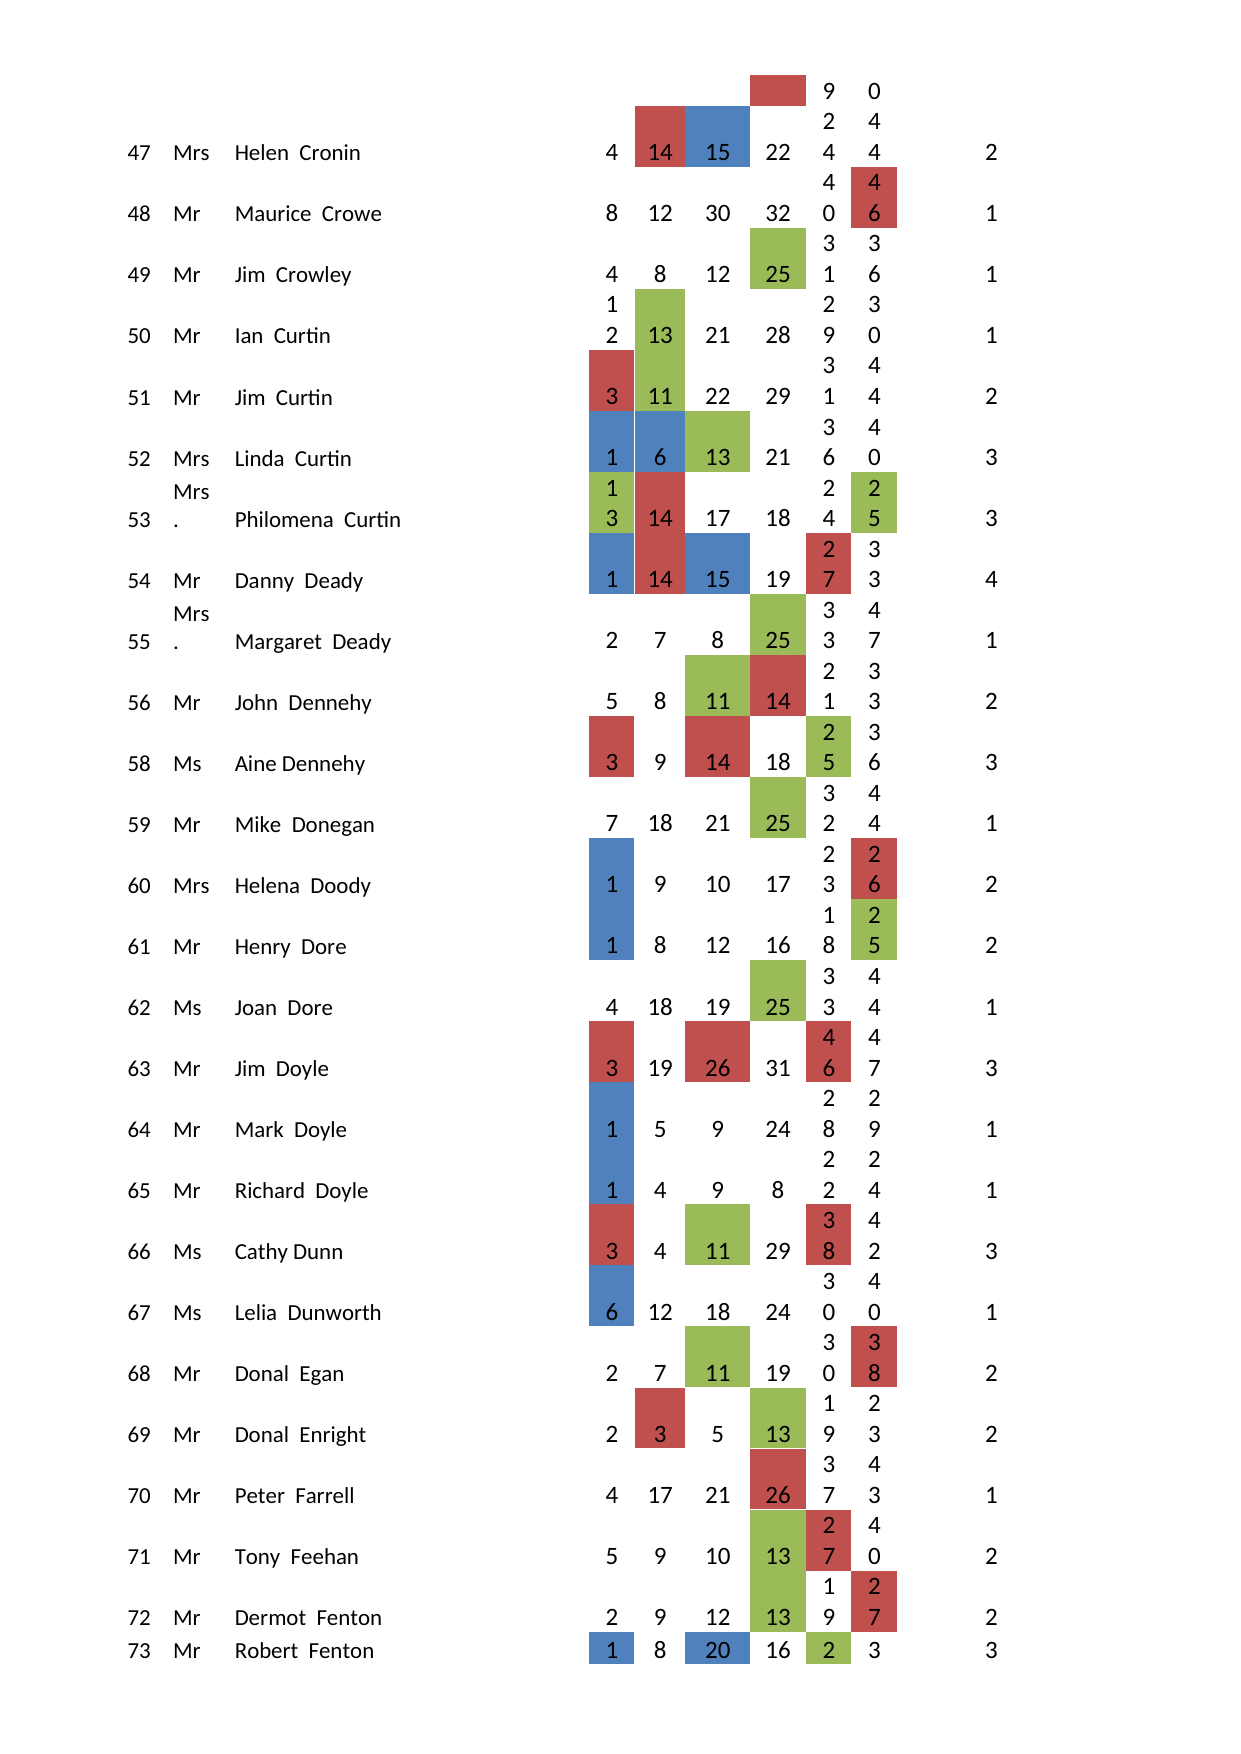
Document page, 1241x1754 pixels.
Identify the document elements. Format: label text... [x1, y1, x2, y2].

table_cell 9 [685, 1143, 750, 1204]
table_cell 17 [635, 1449, 685, 1509]
table_cell 2 [954, 1326, 1028, 1387]
table_cell [223, 75, 589, 106]
table_cell 13 [635, 289, 685, 350]
table_cell Jim Curtin [223, 350, 589, 411]
table_cell 36 [806, 411, 851, 472]
table_cell 13 [685, 411, 750, 472]
table_cell 11 [635, 350, 685, 411]
table_cell 40 [851, 1265, 897, 1326]
table_cell 40 [851, 1510, 897, 1571]
table_cell 1 [589, 411, 634, 472]
table_cell 22 [806, 1143, 851, 1204]
table_cell 4 [635, 1143, 685, 1204]
table_cell 1 [589, 899, 634, 960]
table_cell 14 [685, 716, 750, 777]
table_cell [897, 960, 954, 1021]
table_cell 60 [85, 838, 162, 899]
table_cell Mr [162, 167, 223, 228]
table_cell 15 [685, 533, 750, 594]
table_cell 55 [85, 594, 162, 655]
table_cell 29 [806, 289, 851, 350]
table_cell [897, 899, 954, 960]
table_cell 48 [85, 167, 162, 228]
table_cell 32 [806, 777, 851, 838]
table_cell 37 [806, 1449, 851, 1509]
table_cell 38 [806, 1204, 851, 1265]
table_cell 2 [954, 1571, 1028, 1632]
table_cell 16 [750, 1632, 806, 1664]
table_cell 62 [85, 960, 162, 1021]
table_cell Mr [162, 1082, 223, 1143]
table_cell 4 [589, 228, 634, 289]
table_cell 9 [635, 838, 685, 899]
table_cell Mr [162, 1632, 223, 1664]
table_cell 38 [851, 1326, 897, 1387]
table_cell Mrs [162, 838, 223, 899]
table_cell [685, 75, 750, 106]
table_cell 19 [685, 960, 750, 1021]
table_cell 11 [685, 1204, 750, 1265]
table_cell 31 [806, 228, 851, 289]
table_cell 1 [954, 777, 1028, 838]
table_cell 28 [806, 1082, 851, 1143]
table_cell 29 [851, 1082, 897, 1143]
table_cell 1 [589, 1143, 634, 1204]
table_cell 47 [851, 594, 897, 655]
table_cell Tony Feehan [223, 1510, 589, 1571]
table_cell 1 [954, 1449, 1028, 1509]
table_cell 13 [750, 1388, 806, 1448]
table_cell 46 [806, 1021, 851, 1082]
table_cell [897, 716, 954, 777]
table_cell 9 [685, 1082, 750, 1143]
table_cell 7 [635, 1326, 685, 1387]
table_cell Mr [162, 1510, 223, 1571]
table_cell [589, 75, 634, 106]
table_cell 2 [589, 1388, 634, 1448]
table_cell [897, 1082, 954, 1143]
table_cell 53 [85, 472, 162, 533]
table_cell 3 [954, 411, 1028, 472]
table_cell 21 [806, 655, 851, 716]
table_cell Donal Egan [223, 1326, 589, 1387]
table_cell 67 [85, 1265, 162, 1326]
table_cell 40 [851, 411, 897, 472]
table_cell [897, 1388, 954, 1448]
table_cell [897, 838, 954, 899]
table_cell 0 [851, 75, 897, 106]
table_cell 30 [851, 289, 897, 350]
table_cell 3 [589, 716, 634, 777]
table_cell 24 [750, 1082, 806, 1143]
table_cell [897, 655, 954, 716]
table_cell [897, 411, 954, 472]
table_cell Mr [162, 533, 223, 594]
table_cell 3 [954, 472, 1028, 533]
table_cell [750, 75, 806, 106]
table_cell 19 [806, 1571, 851, 1632]
table_cell 12 [685, 899, 750, 960]
table_cell 1 [954, 1265, 1028, 1326]
table_cell 13 [750, 1510, 806, 1571]
table_cell [954, 75, 1028, 106]
table_cell [897, 289, 954, 350]
table_cell Cathy Dunn [223, 1204, 589, 1265]
table_cell [897, 75, 954, 106]
table_cell Joan Dore [223, 960, 589, 1021]
table_cell 3 [851, 1632, 897, 1664]
table_cell 4 [589, 106, 634, 167]
table_cell [897, 1265, 954, 1326]
table_cell 73 [85, 1632, 162, 1664]
table_cell Lelia Dunworth [223, 1265, 589, 1326]
table_cell Mrs [162, 411, 223, 472]
table_cell 2 [954, 655, 1028, 716]
table_cell Linda Curtin [223, 411, 589, 472]
table_cell 6 [635, 411, 685, 472]
table_cell 1 [954, 1082, 1028, 1143]
table_cell 42 [851, 1204, 897, 1265]
table_cell 49 [85, 228, 162, 289]
table_cell 3 [954, 1021, 1028, 1082]
table_cell 8 [589, 167, 634, 228]
table_cell John Dennehy [223, 655, 589, 716]
table_cell 33 [806, 960, 851, 1021]
table_cell 68 [85, 1326, 162, 1387]
table_cell 8 [635, 228, 685, 289]
table_cell Mr [162, 899, 223, 960]
table_cell Mr [162, 1143, 223, 1204]
table_cell 18 [685, 1265, 750, 1326]
table_cell 71 [85, 1510, 162, 1571]
table_cell 51 [85, 350, 162, 411]
table_cell 2 [589, 1571, 634, 1632]
table_cell 5 [589, 655, 634, 716]
table_cell 5 [685, 1388, 750, 1448]
table_cell 2 [954, 838, 1028, 899]
table_cell Jim Doyle [223, 1021, 589, 1082]
table_cell 2 [954, 1388, 1028, 1448]
table_cell 1 [954, 594, 1028, 655]
table_cell [897, 1632, 954, 1664]
table_cell Maurice Crowe [223, 167, 589, 228]
table_cell 44 [851, 777, 897, 838]
table_cell 44 [851, 106, 897, 167]
table_cell 13 [750, 1571, 806, 1632]
table_cell 7 [589, 777, 634, 838]
table_cell 17 [750, 838, 806, 899]
table_cell [897, 1204, 954, 1265]
table_cell 33 [851, 533, 897, 594]
table_cell 47 [851, 1021, 897, 1082]
table_cell 3 [589, 350, 634, 411]
table_cell 31 [750, 1021, 806, 1082]
table_cell [897, 1326, 954, 1387]
table_cell 1 [954, 167, 1028, 228]
table_cell 26 [685, 1021, 750, 1082]
table_cell 30 [806, 1265, 851, 1326]
table_cell 59 [85, 777, 162, 838]
table_cell 28 [750, 289, 806, 350]
table_cell 4 [589, 1449, 634, 1509]
table_cell 3 [954, 1632, 1028, 1664]
table_cell 21 [685, 777, 750, 838]
table_cell 2 [589, 594, 634, 655]
table_cell Mr [162, 228, 223, 289]
table_cell 1 [954, 960, 1028, 1021]
table_cell 19 [750, 533, 806, 594]
table_cell Helena Doody [223, 838, 589, 899]
table_cell 18 [750, 472, 806, 533]
table_cell Mr [162, 1449, 223, 1509]
table_cell Philomena Curtin [223, 472, 589, 533]
table_cell Ian Curtin [223, 289, 589, 350]
table_cell 27 [851, 1571, 897, 1632]
table_cell Mr [162, 655, 223, 716]
table_cell 6 [589, 1265, 634, 1326]
table_cell 26 [851, 838, 897, 899]
table_cell 40 [806, 167, 851, 228]
table_cell 17 [685, 472, 750, 533]
table_cell 24 [851, 1143, 897, 1204]
table_cell Richard Doyle [223, 1143, 589, 1204]
table_cell [897, 594, 954, 655]
table_cell 2 [806, 1632, 851, 1664]
table_cell 19 [750, 1326, 806, 1387]
table_cell [897, 1449, 954, 1509]
table_cell Mr [162, 1571, 223, 1632]
table_cell [897, 533, 954, 594]
table_cell 3 [589, 1204, 634, 1265]
table_cell 58 [85, 716, 162, 777]
table_cell 3 [589, 1021, 634, 1082]
table_cell 18 [806, 899, 851, 960]
table_cell 5 [635, 1082, 685, 1143]
table_cell Ms [162, 1204, 223, 1265]
table_cell 56 [85, 655, 162, 716]
table_cell Mr [162, 1388, 223, 1448]
table_cell 10 [685, 1510, 750, 1571]
table_cell 63 [85, 1021, 162, 1082]
table_cell [897, 167, 954, 228]
table_cell 1 [589, 1632, 634, 1664]
table_cell 12 [635, 1265, 685, 1326]
table_cell 15 [685, 106, 750, 167]
table_cell 1 [589, 533, 634, 594]
table_cell 8 [750, 1143, 806, 1204]
table_cell 27 [806, 1510, 851, 1571]
table_cell 46 [851, 167, 897, 228]
table_cell 54 [85, 533, 162, 594]
table_cell 3 [635, 1388, 685, 1448]
table_cell 44 [851, 960, 897, 1021]
table_cell 12 [635, 167, 685, 228]
table_cell Donal Enright [223, 1388, 589, 1448]
table_cell Robert Fenton [223, 1632, 589, 1664]
table_cell 29 [750, 1204, 806, 1265]
table_cell 8 [635, 655, 685, 716]
table_cell 13 [589, 472, 634, 533]
table_cell Mrs. [162, 472, 223, 533]
table_cell 10 [685, 838, 750, 899]
table_cell [897, 777, 954, 838]
table_cell Mr [162, 350, 223, 411]
table_cell [897, 472, 954, 533]
table_cell 27 [806, 533, 851, 594]
table_cell 25 [750, 960, 806, 1021]
table_cell [897, 228, 954, 289]
table_cell 18 [635, 777, 685, 838]
table_cell Ms [162, 716, 223, 777]
table_cell 4 [954, 533, 1028, 594]
table_cell Dermot Fenton [223, 1571, 589, 1632]
table_cell 29 [750, 350, 806, 411]
table_cell 14 [635, 106, 685, 167]
table_cell 18 [635, 960, 685, 1021]
table_cell 23 [806, 838, 851, 899]
table_cell 25 [750, 594, 806, 655]
table_cell Mr [162, 1021, 223, 1082]
table_cell 2 [589, 1326, 634, 1387]
table_cell 4 [589, 960, 634, 1021]
table_cell 12 [589, 289, 634, 350]
table_cell 65 [85, 1143, 162, 1204]
table_cell 12 [685, 1571, 750, 1632]
table_cell 1 [954, 289, 1028, 350]
table_cell 20 [685, 1632, 750, 1664]
table_cell 21 [750, 411, 806, 472]
table_cell 70 [85, 1449, 162, 1509]
table_cell 24 [806, 106, 851, 167]
table_cell 44 [851, 350, 897, 411]
table_cell 14 [635, 533, 685, 594]
table_cell Mr [162, 289, 223, 350]
table_cell 66 [85, 1204, 162, 1265]
table_cell 19 [635, 1021, 685, 1082]
table_cell [897, 106, 954, 167]
table_cell 8 [635, 1632, 685, 1664]
table_cell 1 [954, 1143, 1028, 1204]
table_cell 25 [750, 777, 806, 838]
table_cell 3 [954, 716, 1028, 777]
table_cell Henry Dore [223, 899, 589, 960]
table_cell 1 [589, 838, 634, 899]
table_cell 23 [851, 1388, 897, 1448]
table_cell 12 [685, 228, 750, 289]
table_cell Danny Deady [223, 533, 589, 594]
table_cell 7 [635, 594, 685, 655]
table_cell Mark Doyle [223, 1082, 589, 1143]
table_cell 69 [85, 1388, 162, 1448]
table_cell 9 [806, 75, 851, 106]
table_cell 11 [685, 1326, 750, 1387]
table_cell Jim Crowley [223, 228, 589, 289]
table_cell Mrs. [162, 594, 223, 655]
table_cell 8 [635, 899, 685, 960]
table_cell Ms [162, 1265, 223, 1326]
table_cell 22 [750, 106, 806, 167]
table_cell 16 [750, 899, 806, 960]
table_cell 30 [685, 167, 750, 228]
table_cell Margaret Deady [223, 594, 589, 655]
table_cell 43 [851, 1449, 897, 1509]
table_cell 21 [685, 1449, 750, 1509]
table_cell 2 [954, 1510, 1028, 1571]
table_cell 9 [635, 1510, 685, 1571]
table_cell 8 [685, 594, 750, 655]
table_cell Helen Cronin [223, 106, 589, 167]
table_cell Mrs [162, 106, 223, 167]
table_cell 21 [685, 289, 750, 350]
table_cell 9 [635, 1571, 685, 1632]
table_cell 52 [85, 411, 162, 472]
table_cell 25 [851, 472, 897, 533]
table_cell 3 [954, 1204, 1028, 1265]
table_cell 5 [589, 1510, 634, 1571]
table_cell [897, 1143, 954, 1204]
table_cell Peter Farrell [223, 1449, 589, 1509]
table_cell Ms [162, 960, 223, 1021]
table_cell 9 [635, 716, 685, 777]
table_cell 18 [750, 716, 806, 777]
table_cell 14 [635, 472, 685, 533]
table_cell 22 [685, 350, 750, 411]
table_cell 33 [806, 594, 851, 655]
table_cell [85, 75, 162, 106]
table_cell 25 [750, 228, 806, 289]
table_cell 2 [954, 899, 1028, 960]
table_cell 1 [589, 1082, 634, 1143]
table_cell [897, 1021, 954, 1082]
table_cell 36 [851, 716, 897, 777]
table_cell 11 [685, 655, 750, 716]
table_cell Aine Dennehy [223, 716, 589, 777]
table_cell Mr [162, 1326, 223, 1387]
table_cell 30 [806, 1326, 851, 1387]
table_cell 2 [954, 106, 1028, 167]
table_cell 72 [85, 1571, 162, 1632]
table_cell 31 [806, 350, 851, 411]
table_cell 25 [851, 899, 897, 960]
table_cell 47 [85, 106, 162, 167]
table_cell 32 [750, 167, 806, 228]
table_cell 26 [750, 1449, 806, 1509]
table_cell Mr [162, 777, 223, 838]
table_cell [897, 1510, 954, 1571]
table_cell 24 [806, 472, 851, 533]
table_cell 25 [806, 716, 851, 777]
table_cell [162, 75, 223, 106]
table_cell 36 [851, 228, 897, 289]
table_cell 33 [851, 655, 897, 716]
table_cell 1 [954, 228, 1028, 289]
table_cell [897, 350, 954, 411]
table_cell 4 [635, 1204, 685, 1265]
table_cell 14 [750, 655, 806, 716]
table_cell 24 [750, 1265, 806, 1326]
table_cell 19 [806, 1388, 851, 1448]
table_cell [897, 1571, 954, 1632]
table_cell [635, 75, 685, 106]
table_cell 64 [85, 1082, 162, 1143]
table_cell 50 [85, 289, 162, 350]
table_cell 61 [85, 899, 162, 960]
table_cell 2 [954, 350, 1028, 411]
table_cell Mike Donegan [223, 777, 589, 838]
